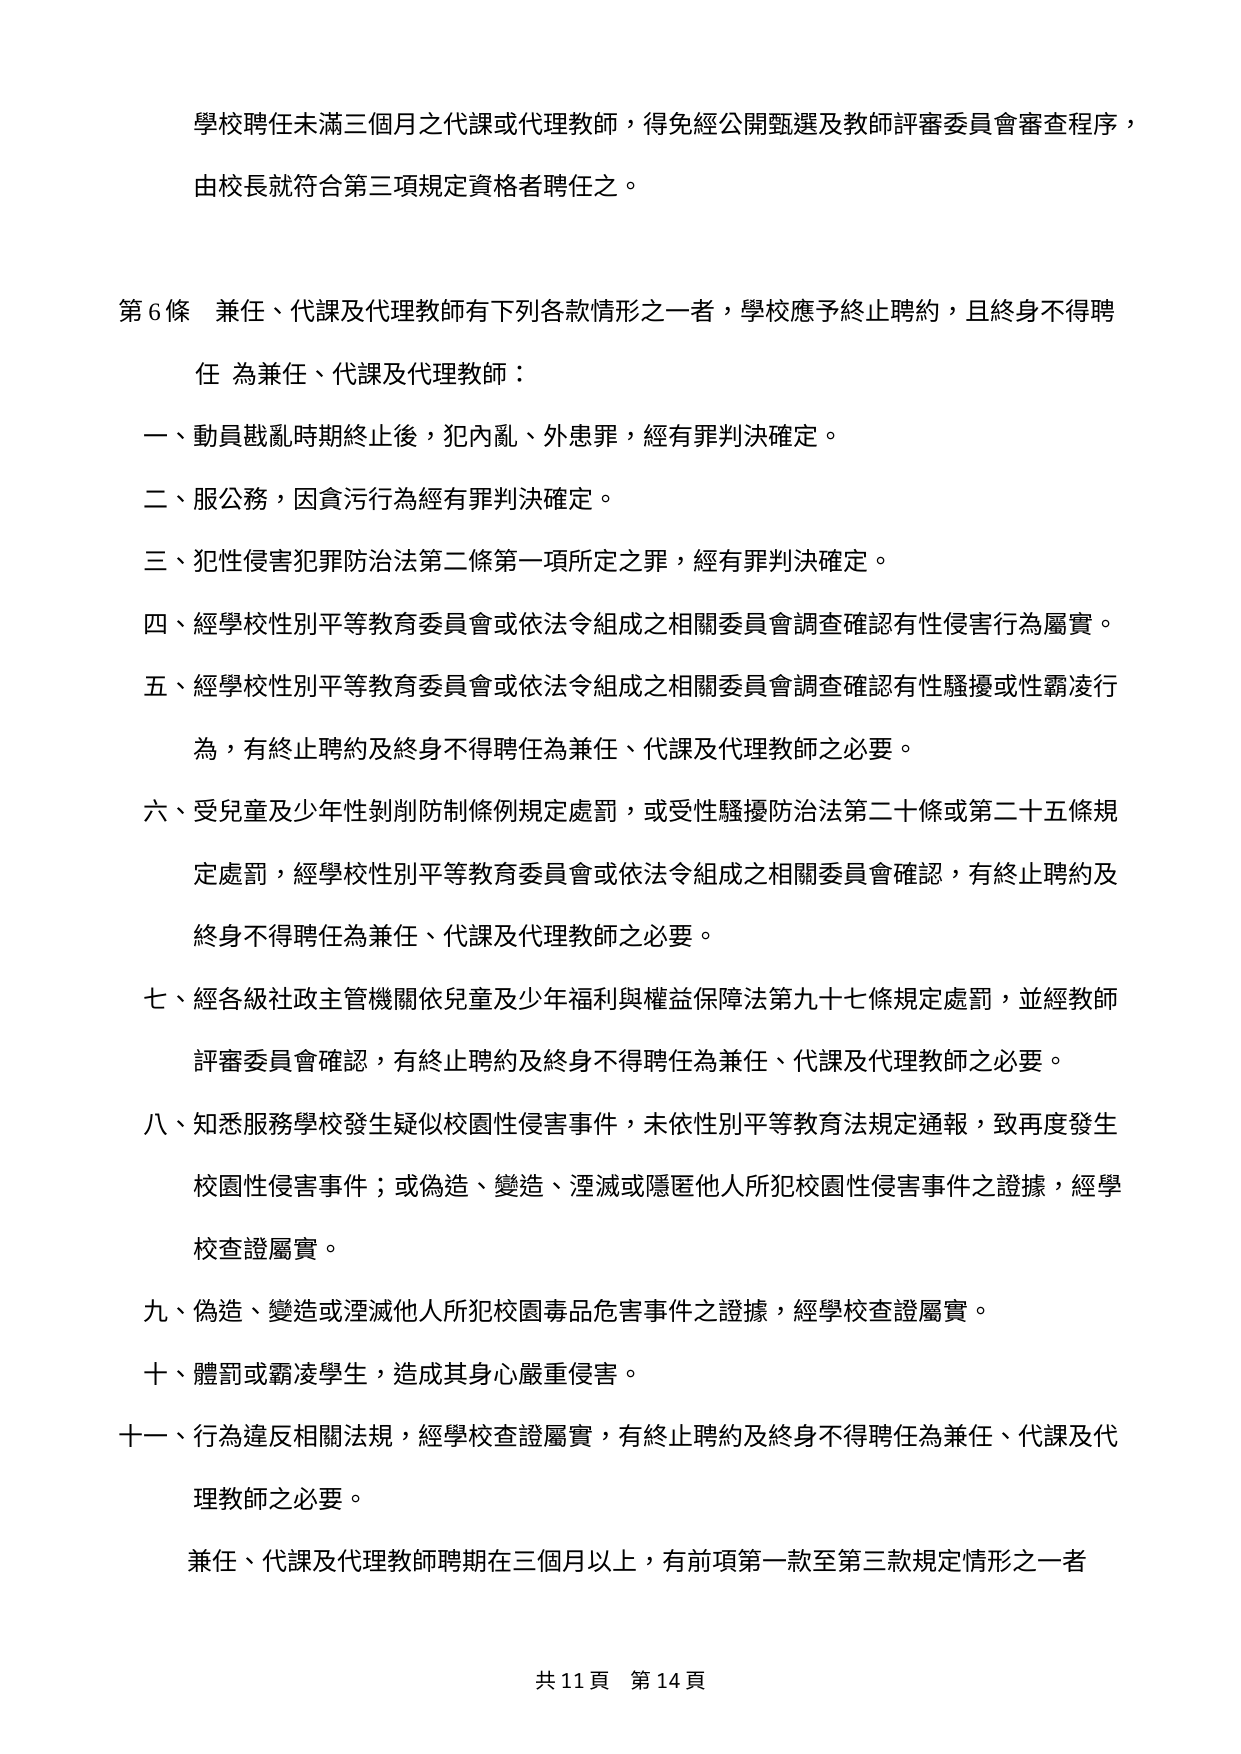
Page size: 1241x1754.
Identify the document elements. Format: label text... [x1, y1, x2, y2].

text 七、經各級社政主管機關依兒童及少年福利與權益保障法第九十七條規定處罰，並經教師評審委員會確認，有終止聘約及終身不得聘任為兼任、代課及代理教師之必要。 [118, 956, 1122, 1081]
text 五、經學校性別平等教育委員會或依法令組成之相關委員會調查確認有性騷擾或性霸凌行為，有終止聘約及終身不得聘任為兼任、代課及代理教師之必要。 [118, 643, 1122, 768]
text 八、知悉服務學校發生疑似校園性侵害事件，未依性別平等教育法規定通報，致再度發生校園性侵害事件；或偽造、變造、湮滅或隱匿他人所犯校園性侵害事件之證據，經學校查證屬實。 [118, 1081, 1122, 1268]
text 十、體罰或霸凌學生，造成其身心嚴重侵害。 [118, 1331, 1122, 1393]
text 十一、行為違反相關法規，經學校查證屬實，有終止聘約及終身不得聘任為兼任、代課及代理教師之必要。 [118, 1393, 1122, 1518]
text 六、受兒童及少年性剝削防制條例規定處罰，或受性騷擾防治法第二十條或第二十五條規定處罰，經學校性別平等教育委員會或依法令組成之相關委員會確認，有終止聘約及終身不得聘任為兼任、代課及代理教師之必要。 [118, 768, 1122, 956]
text 一、動員戡亂時期終止後，犯內亂、外患罪，經有罪判決確定。 [118, 393, 1122, 456]
text 學校聘任未滿三個月之代課或代理教師，得免經公開甄選及教師評審委員會審查程序，由校長就符合第三項規定資格者聘任之。 [118, 81, 1122, 206]
text 第6條 兼任、代課及代理教師有下列各款情形之一者，學校應予終止聘約，且終身不得聘任 為兼任、代課及代理教師： [118, 268, 1122, 393]
text 兼任、代課及代理教師聘期在三個月以上，有前項第一款至第三款規定情形之一者 [118, 1518, 1122, 1581]
text 三、犯性侵害犯罪防治法第二條第一項所定之罪，經有罪判決確定。 [118, 518, 1122, 581]
text 二、服公務，因貪污行為經有罪判決確定。 [118, 456, 1122, 518]
text 四、經學校性別平等教育委員會或依法令組成之相關委員會調查確認有性侵害行為屬實。 [118, 581, 1122, 643]
text 九、偽造、變造或湮滅他人所犯校園毒品危害事件之證據，經學校查證屬實。 [118, 1268, 1122, 1331]
